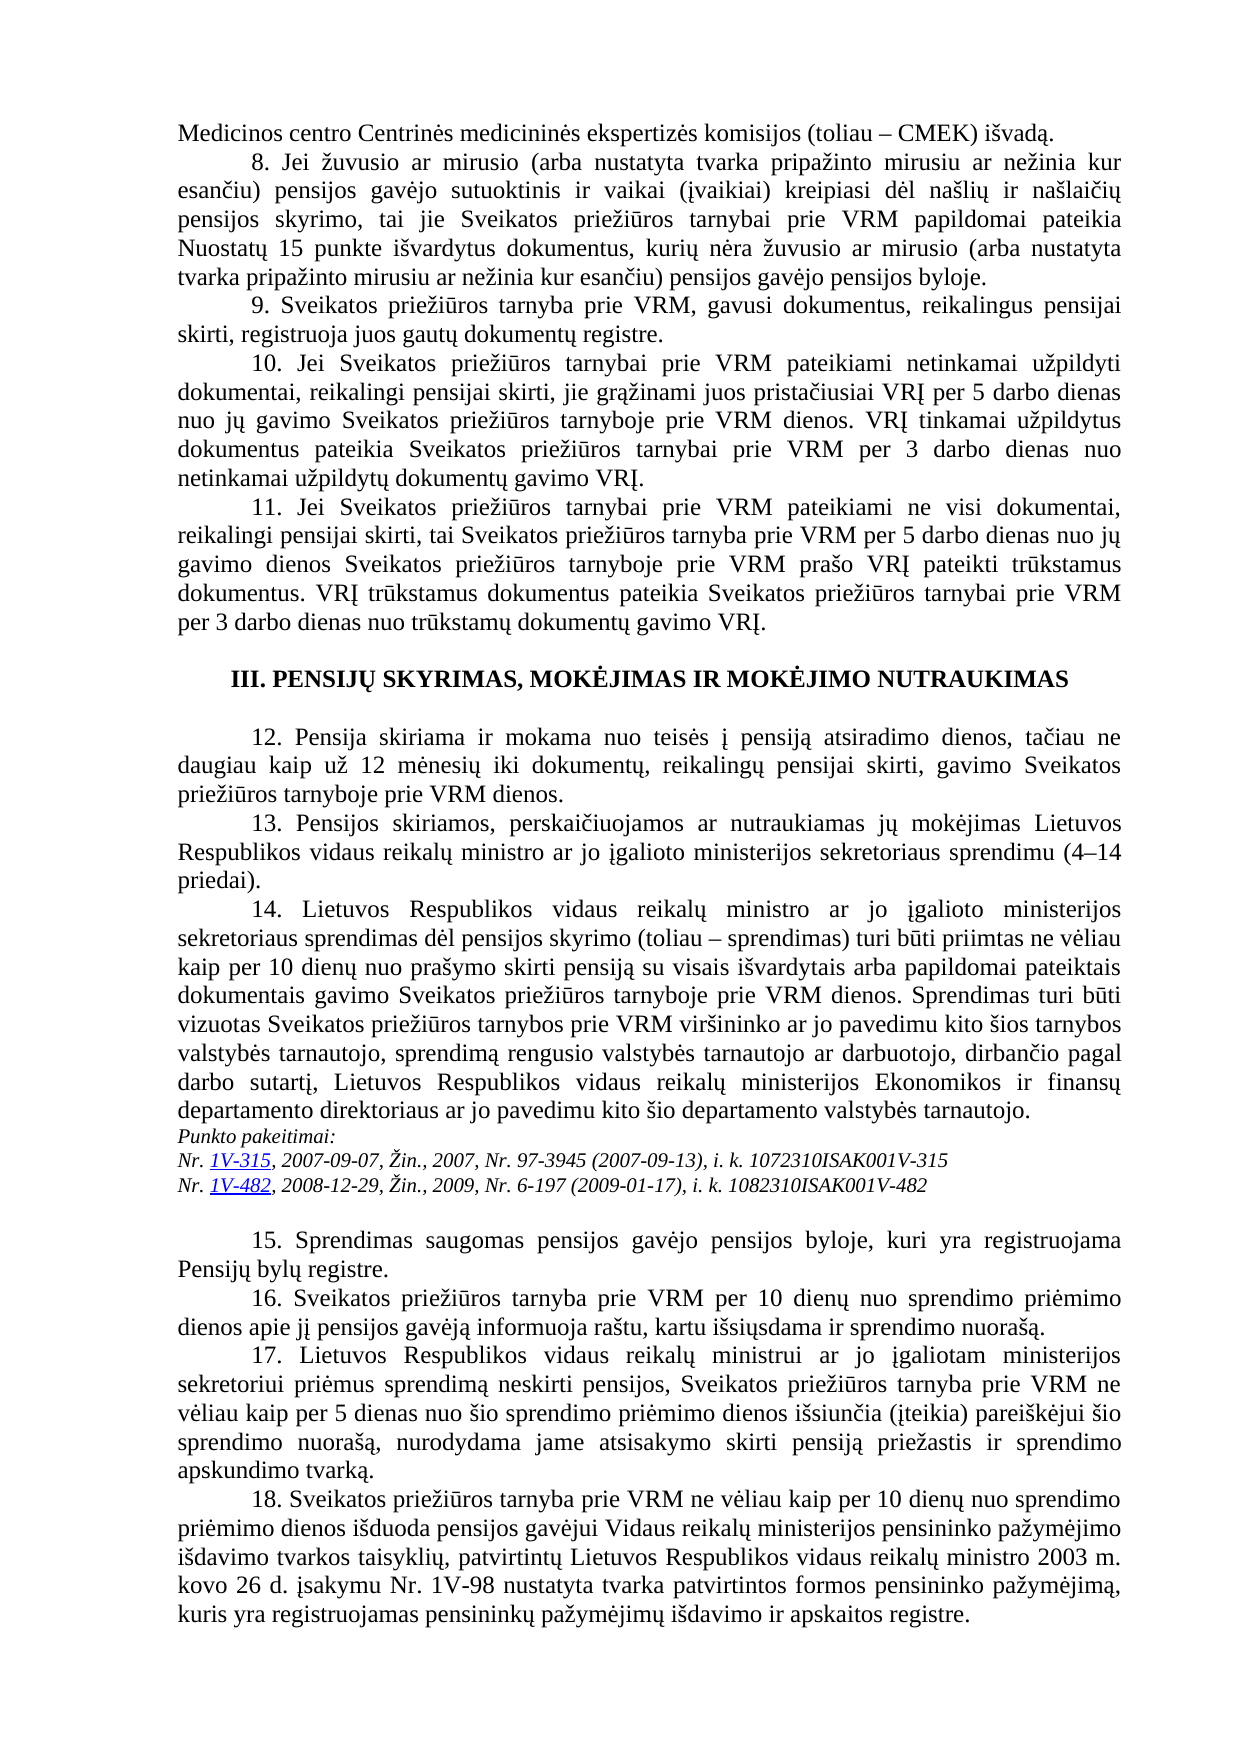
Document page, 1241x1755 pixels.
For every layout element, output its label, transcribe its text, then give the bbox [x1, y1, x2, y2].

text 11. Jei Sveikatos priežiūros tarnybai prie VRM pateikiami ne visi dokumentai, reikalingi pensijai skirti, tai Sveikatos priežiūros tarnyba prie VRM per 5 darbo dienas nuo jų gavimo dienos Sveikatos priežiūros tarnyboje prie VRM prašo VRĮ pateikti trūkstamus dokumentus. VRĮ trūkstamus dokumentus pateikia Sveikatos priežiūros tarnybai prie VRM per 3 darbo dienas nuo trūkstamų dokumentų gavimo VRĮ. [177, 492, 1122, 636]
text 18. Sveikatos priežiūros tarnyba prie VRM ne vėliau kaip per 10 dienų nuo sprendimo priėmimo dienos išduoda pensijos gavėjui Vidaus reikalų ministerijos pensininko pažymėjimo išdavimo tvarkos taisyklių, patvirtintų Lietuvos Respublikos vidaus reikalų ministro 2003 m. kovo 26 d. įsakymu Nr. 1V-98 nustatyta tvarka patvirtintos formos pensininko pažymėjimą, kuris yra registruojamas pensininkų pažymėjimų išdavimo ir apskaitos registre. [177, 1484, 1122, 1628]
text Medicinos centro Centrinės medicininės ekspertizės komisijos (toliau – CMEK) išvadą. [177, 118, 1122, 147]
text Nr. 1V-482, 2008-12-29, Žin., 2009, Nr. 6-197 (2009-01-17), i. k. 1082310ISAK001V-482 [177, 1172, 1122, 1197]
text 13. Pensijos skiriamos, perskaičiuojamos ar nutraukiamas jų mokėjimas Lietuvos Respublikos vidaus reikalų ministro ar jo įgalioto ministerijos sekretoriaus sprendimu (4–14 priedai). [177, 808, 1122, 894]
text 10. Jei Sveikatos priežiūros tarnybai prie VRM pateikiami netinkamai užpildyti dokumentai, reikalingi pensijai skirti, jie grąžinami juos pristačiusiai VRĮ per 5 darbo dienas nuo jų gavimo Sveikatos priežiūros tarnyboje prie VRM dienos. VRĮ tinkamai užpildytus dokumentus pateikia Sveikatos priežiūros tarnybai prie VRM per 3 darbo dienas nuo netinkamai užpildytų dokumentų gavimo VRĮ. [177, 348, 1122, 492]
text 16. Sveikatos priežiūros tarnyba prie VRM per 10 dienų nuo sprendimo priėmimo dienos apie jį pensijos gavėją informuoja raštu, kartu išsiųsdama ir sprendimo nuorašą. [177, 1283, 1122, 1340]
text 14. Lietuvos Respublikos vidaus reikalų ministro ar jo įgalioto ministerijos sekretoriaus sprendimas dėl pensijos skyrimo (toliau – sprendimas) turi būti priimtas ne vėliau kaip per 10 dienų nuo prašymo skirti pensiją su visais išvardytais arba papildomai pateiktais dokumentais gavimo Sveikatos priežiūros tarnyboje prie VRM dienos. Sprendimas turi būti vizuotas Sveikatos priežiūros tarnybos prie VRM viršininko ar jo pavedimu kito šios tarnybos valstybės tarnautojo, sprendimą rengusio valstybės tarnautojo ar darbuotojo, dirbančio pagal darbo sutartį, Lietuvos Respublikos vidaus reikalų ministerijos Ekonomikos ir finansų departamento direktoriaus ar jo pavedimu kito šio departamento valstybės tarnautojo. [177, 894, 1122, 1124]
text 12. Pensija skiriama ir mokama nuo teisės į pensiją atsiradimo dienos, tačiau ne daugiau kaip už 12 mėnesių iki dokumentų, reikalingų pensijai skirti, gavimo Sveikatos priežiūros tarnyboje prie VRM dienos. [177, 722, 1122, 808]
text 17. Lietuvos Respublikos vidaus reikalų ministrui ar jo įgaliotam ministerijos sekretoriui priėmus sprendimą neskirti pensijos, Sveikatos priežiūros tarnyba prie VRM ne vėliau kaip per 5 dienas nuo šio sprendimo priėmimo dienos išsiunčia (įteikia) pareiškėjui šio sprendimo nuorašą, nurodydama jame atsisakymo skirti pensiją priežastis ir sprendimo apskundimo tvarką. [177, 1340, 1122, 1484]
text 8. Jei žuvusio ar mirusio (arba nustatyta tvarka pripažinto mirusiu ar nežinia kur esančiu) pensijos gavėjo sutuoktinis ir vaikai (įvaikiai) kreipiasi dėl našlių ir našlaičių pensijos skyrimo, tai jie Sveikatos priežiūros tarnybai prie VRM papildomai pateikia Nuostatų 15 punkte išvardytus dokumentus, kurių nėra žuvusio ar mirusio (arba nustatyta tvarka pripažinto mirusiu ar nežinia kur esančiu) pensijos gavėjo pensijos byloje. [177, 147, 1122, 291]
text 9. Sveikatos priežiūros tarnyba prie VRM, gavusi dokumentus, reikalingus pensijai skirti, registruoja juos gautų dokumentų registre. [177, 291, 1122, 348]
text III. PENSIJŲ SKYRIMAS, MOKĖJIMAS IR MOKĖJIMO NUTRAUKIMAS [177, 664, 1122, 693]
text 15. Sprendimas saugomas pensijos gavėjo pensijos byloje, kuri yra registruojama Pensijų bylų registre. [177, 1225, 1122, 1283]
text Nr. 1V-315, 2007-09-07, Žin., 2007, Nr. 97-3945 (2007-09-13), i. k. 1072310ISAK001V-315 [177, 1148, 1122, 1172]
text Punkto pakeitimai: [177, 1124, 1122, 1148]
